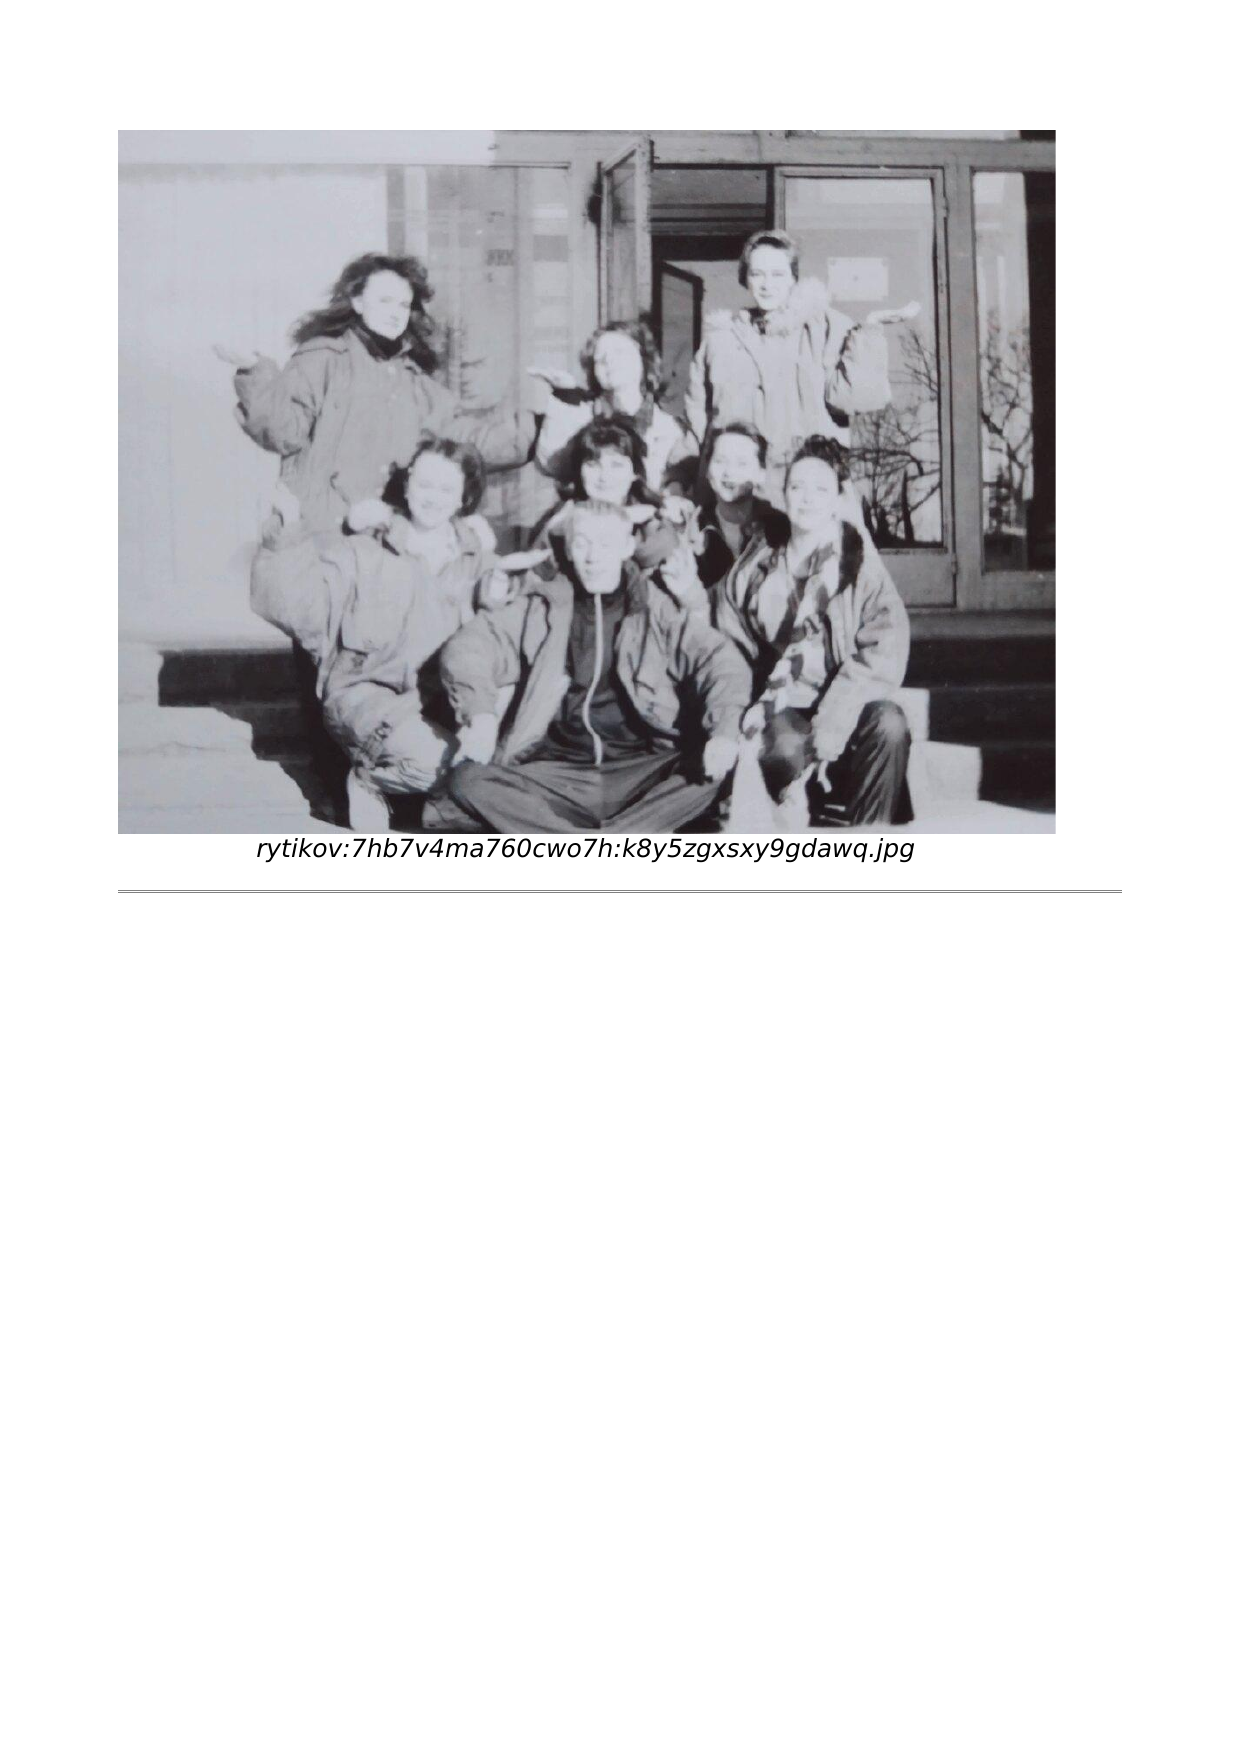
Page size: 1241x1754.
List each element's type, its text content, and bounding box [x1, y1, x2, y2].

picture [118, 130, 1056, 834]
text rytikov:7hb7v4ma760cwo7h:k8y5zgxsxy9gdawq.jpg [118, 834, 1056, 863]
